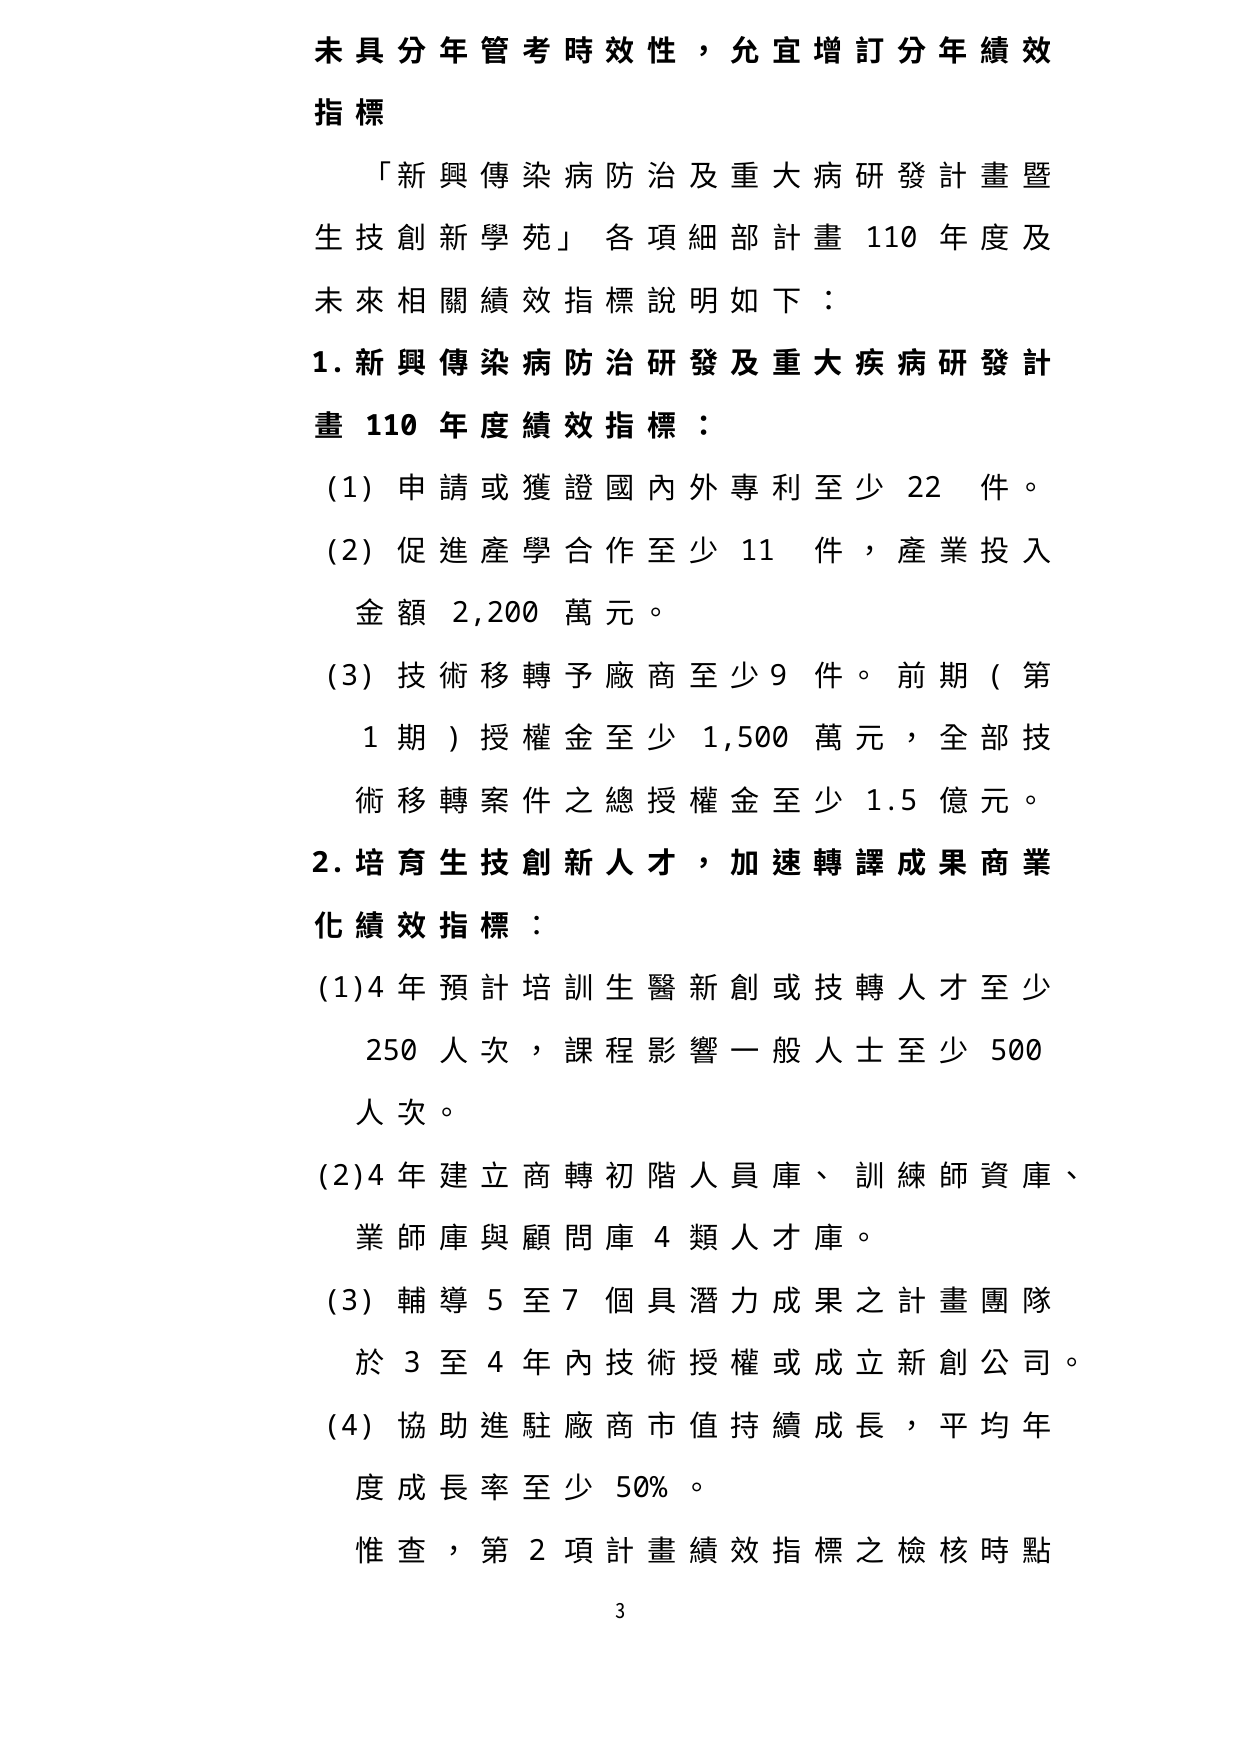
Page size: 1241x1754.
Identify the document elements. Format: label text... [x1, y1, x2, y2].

text (2)4年建立商轉初階人員庫、訓練師資庫、業師庫與顧問庫4類人才庫。 [301, 1132, 1058, 1257]
text 惟查，第2項計畫績效指標之檢核時點 [271, 1507, 1058, 1569]
text (3)技術移轉予廠商至少9 件。前期(第1期)授權金至少1,500萬元，全部技術移轉案件之總授權金至少1.5億元。 [301, 632, 1058, 819]
text 2.培育生技創新人才，加速轉譯成果商業化績效指標： [271, 819, 1058, 944]
text (1)申請或獲證國內外專利至少22 件。 [301, 444, 1058, 507]
text (4)協助進駐廠商市值持續成長，平均年度成長率至少50%。 [301, 1382, 1058, 1507]
text (3)輔導5至7 個具潛力成果之計畫團隊於3至4年內技術授權或成立新創公司。 [301, 1257, 1058, 1382]
text (2)促進產學合作至少11 件，產業投入金額2,200萬元。 [301, 507, 1058, 632]
text (1)4年預計培訓生醫新創或技轉人才至少250人次，課程影響一般人士至少500人次。 [301, 944, 1058, 1132]
text 「新興傳染病防治及重大病研發計畫暨生技創新學苑」各項細部計畫110年度及未來相關績效指標說明如下： [271, 132, 1058, 319]
text 1.新興傳染病防治研發及重大疾病研發計畫110年度績效指標： [271, 319, 1058, 444]
text 未具分年管考時效性，允宜增訂分年績效指標 [242, 7, 1058, 132]
